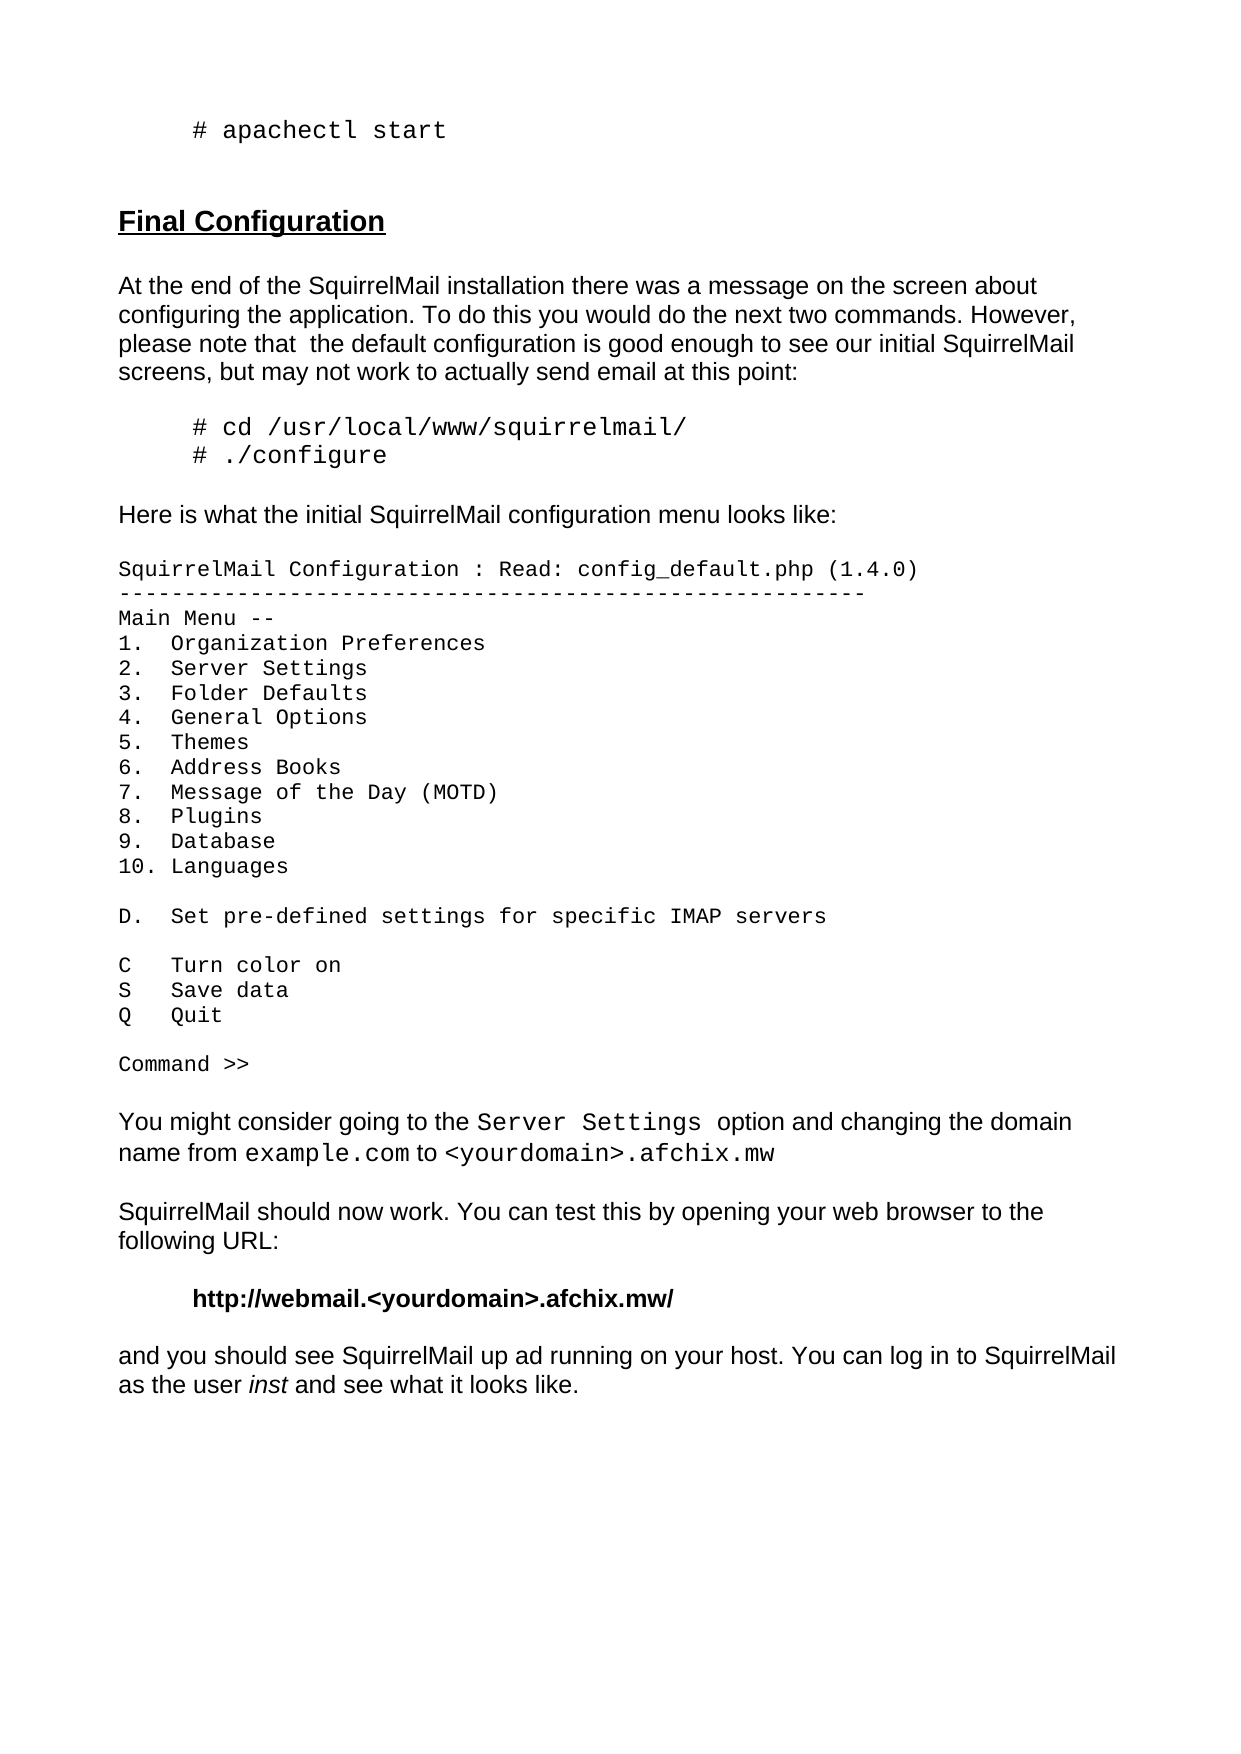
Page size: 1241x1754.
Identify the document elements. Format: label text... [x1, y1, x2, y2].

text # ./configure [118, 443, 1122, 471]
text 7. Message of the Day (MOTD) [118, 781, 1122, 806]
text Q Quit [118, 1004, 1122, 1029]
text Final Configuration [118, 204, 1122, 237]
text D. Set pre-defined settings for specific IMAP servers [118, 905, 1122, 929]
text and you should see SquirrelMail up ad running on your host. You can log in to SquirrelMail as the user inst and see what it looks like. [118, 1341, 1122, 1398]
text 6. Address Books [118, 756, 1122, 781]
text # cd /usr/local/www/squirrelmail/ [118, 415, 1122, 443]
text C Turn color on [118, 954, 1122, 979]
text You might consider going to the Server Settings option and changing the domain name from example.com to <yourdomain>.afchix.mw [118, 1107, 1122, 1168]
text 4. General Options [118, 706, 1122, 731]
text Main Menu -- [118, 607, 1122, 632]
text S Save data [118, 979, 1122, 1004]
text SquirrelMail should now work. You can test this by opening your web browser to the following URL: [118, 1197, 1122, 1255]
text 10. Languages [118, 855, 1122, 880]
text 9. Database [118, 830, 1122, 855]
text Here is what the initial SquirrelMail configuration menu looks like: [118, 500, 1122, 529]
text 1. Organization Preferences [118, 632, 1122, 657]
text SquirrelMail Configuration : Read: config_default.php (1.4.0) [118, 558, 1122, 582]
text 5. Themes [118, 731, 1122, 756]
text http://webmail.<yourdomain>.afchix.mw/ [118, 1283, 1122, 1312]
text # apachectl start [118, 118, 1122, 146]
text At the end of the SquirrelMail installation there was a message on the screen about configuring the application. To do this you would do the next two commands. However, please note that the default configuration is good enough to see our initial SquirrelMail screens, but may not work to actually send email at this point: [118, 271, 1122, 386]
text --------------------------------------------------------- [118, 582, 1122, 607]
text 2. Server Settings [118, 657, 1122, 682]
text 8. Plugins [118, 806, 1122, 830]
text Command >> [118, 1053, 1122, 1078]
text 3. Folder Defaults [118, 682, 1122, 706]
